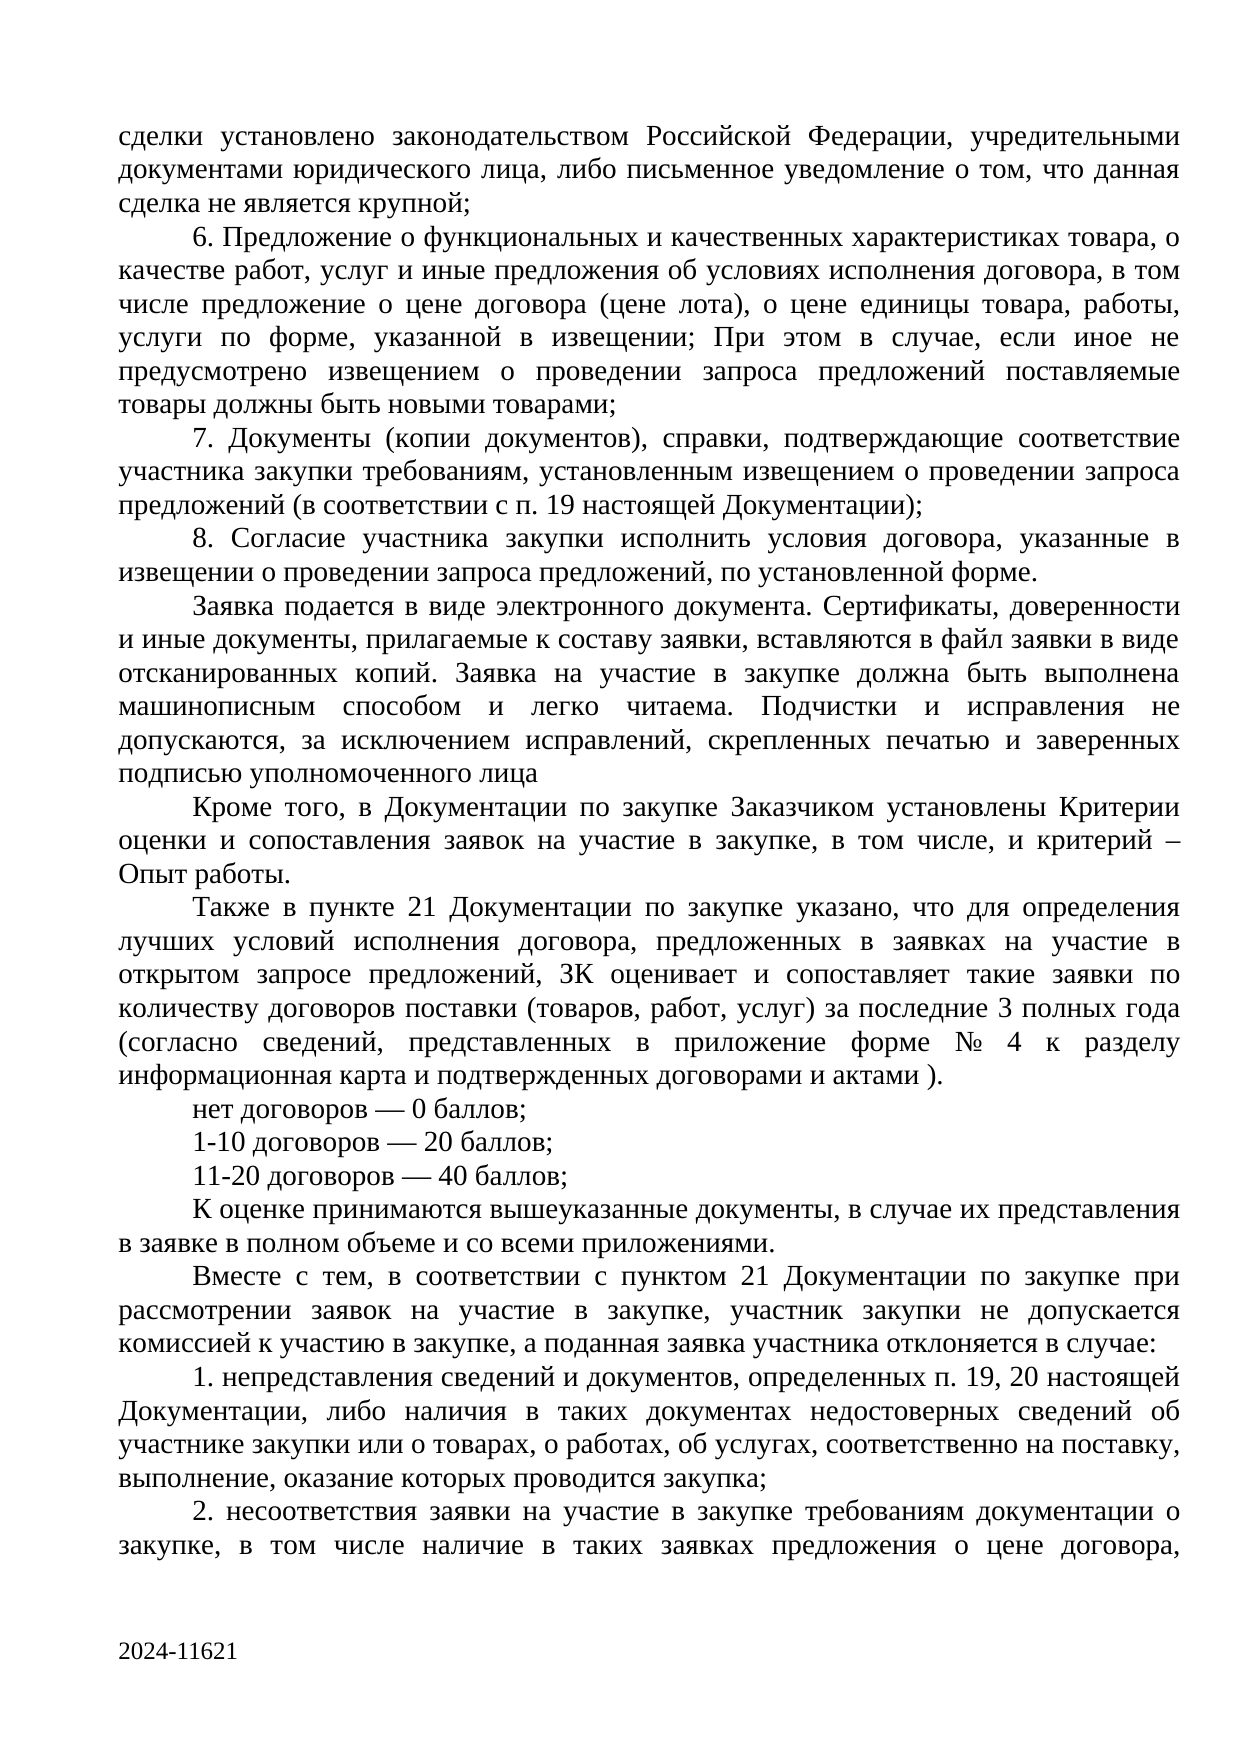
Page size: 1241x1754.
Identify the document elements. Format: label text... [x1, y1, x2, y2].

text 6. Предложение о функциональных и качественных характеристиках товара, о качестве работ, услуг и иные предложения об условиях исполнения договора, в том числе предложение о цене договора (цене лота), о цене единицы товара, работы, услуги по форме, указанной в извещении; При этом в случае, если иное не предусмотрено извещением о проведении запроса предложений поставляемые товары должны быть новыми товарами; [118, 219, 1181, 420]
text сделки установлено законодательством Российской Федерации, учредительными документами юридического лица, либо письменное уведомление о том, что данная сделка не является крупной; [118, 118, 1181, 219]
text 11-20 договоров — 40 баллов; [118, 1158, 1181, 1191]
text Кроме того, в Документации по закупке Заказчиком установлены Критерии оценки и сопоставления заявок на участие в закупке, в том числе, и критерий – Опыт работы. [118, 789, 1181, 889]
text нет договоров — 0 баллов; [118, 1091, 1181, 1124]
text 8. Согласие участника закупки исполнить условия договора, указанные в извещении о проведении запроса предложений, по установленной форме. [118, 521, 1181, 588]
text 7. Документы (копии документов), справки, подтверждающие соответствие участника закупки требованиям, установленным извещением о проведении запроса предложений (в соответствии с п. 19 настоящей Документации); [118, 420, 1181, 521]
text 2. несоответствия заявки на участие в закупке требованиям документации о закупке, в том числе наличие в таких заявках предложения о цене договора, [118, 1493, 1181, 1560]
text Заявка подается в виде электронного документа. Сертификаты, доверенности и иные документы, прилагаемые к составу заявки, вставляются в файл заявки в виде отсканированных копий. Заявка на участие в закупке должна быть выполнена машинописным способом и легко читаема. Подчистки и исправления не допускаются, за исключением исправлений, скрепленных печатью и заверенных подписью уполномоченного лица [118, 588, 1181, 789]
text 1. непредставления сведений и документов, определенных п. 19, 20 настоящей Документации, либо наличия в таких документах недостоверных сведений об участнике закупки или о товарах, о работах, об услугах, соответственно на поставку, выполнение, оказание которых проводится закупка; [118, 1359, 1181, 1493]
text Также в пункте 21 Документации по закупке указано, что для определения лучших условий исполнения договора, предложенных в заявках на участие в открытом запросе предложений, ЗК оценивает и сопоставляет такие заявки по количеству договоров поставки (товаров, работ, услуг) за последние 3 полных года (согласно сведений, представленных в приложение форме № 4 к разделу информационная карта и подтвержденных договорами и актами ). [118, 889, 1181, 1091]
text 1-10 договоров — 20 баллов; [118, 1124, 1181, 1158]
text Вместе с тем, в соответствии с пунктом 21 Документации по закупке при рассмотрении заявок на участие в закупке, участник закупки не допускается комиссией к участию в закупке, а поданная заявка участника отклоняется в случае: [118, 1258, 1181, 1359]
text К оценке принимаются вышеуказанные документы, в случае их представления в заявке в полном объеме и со всеми приложениями. [118, 1191, 1181, 1258]
